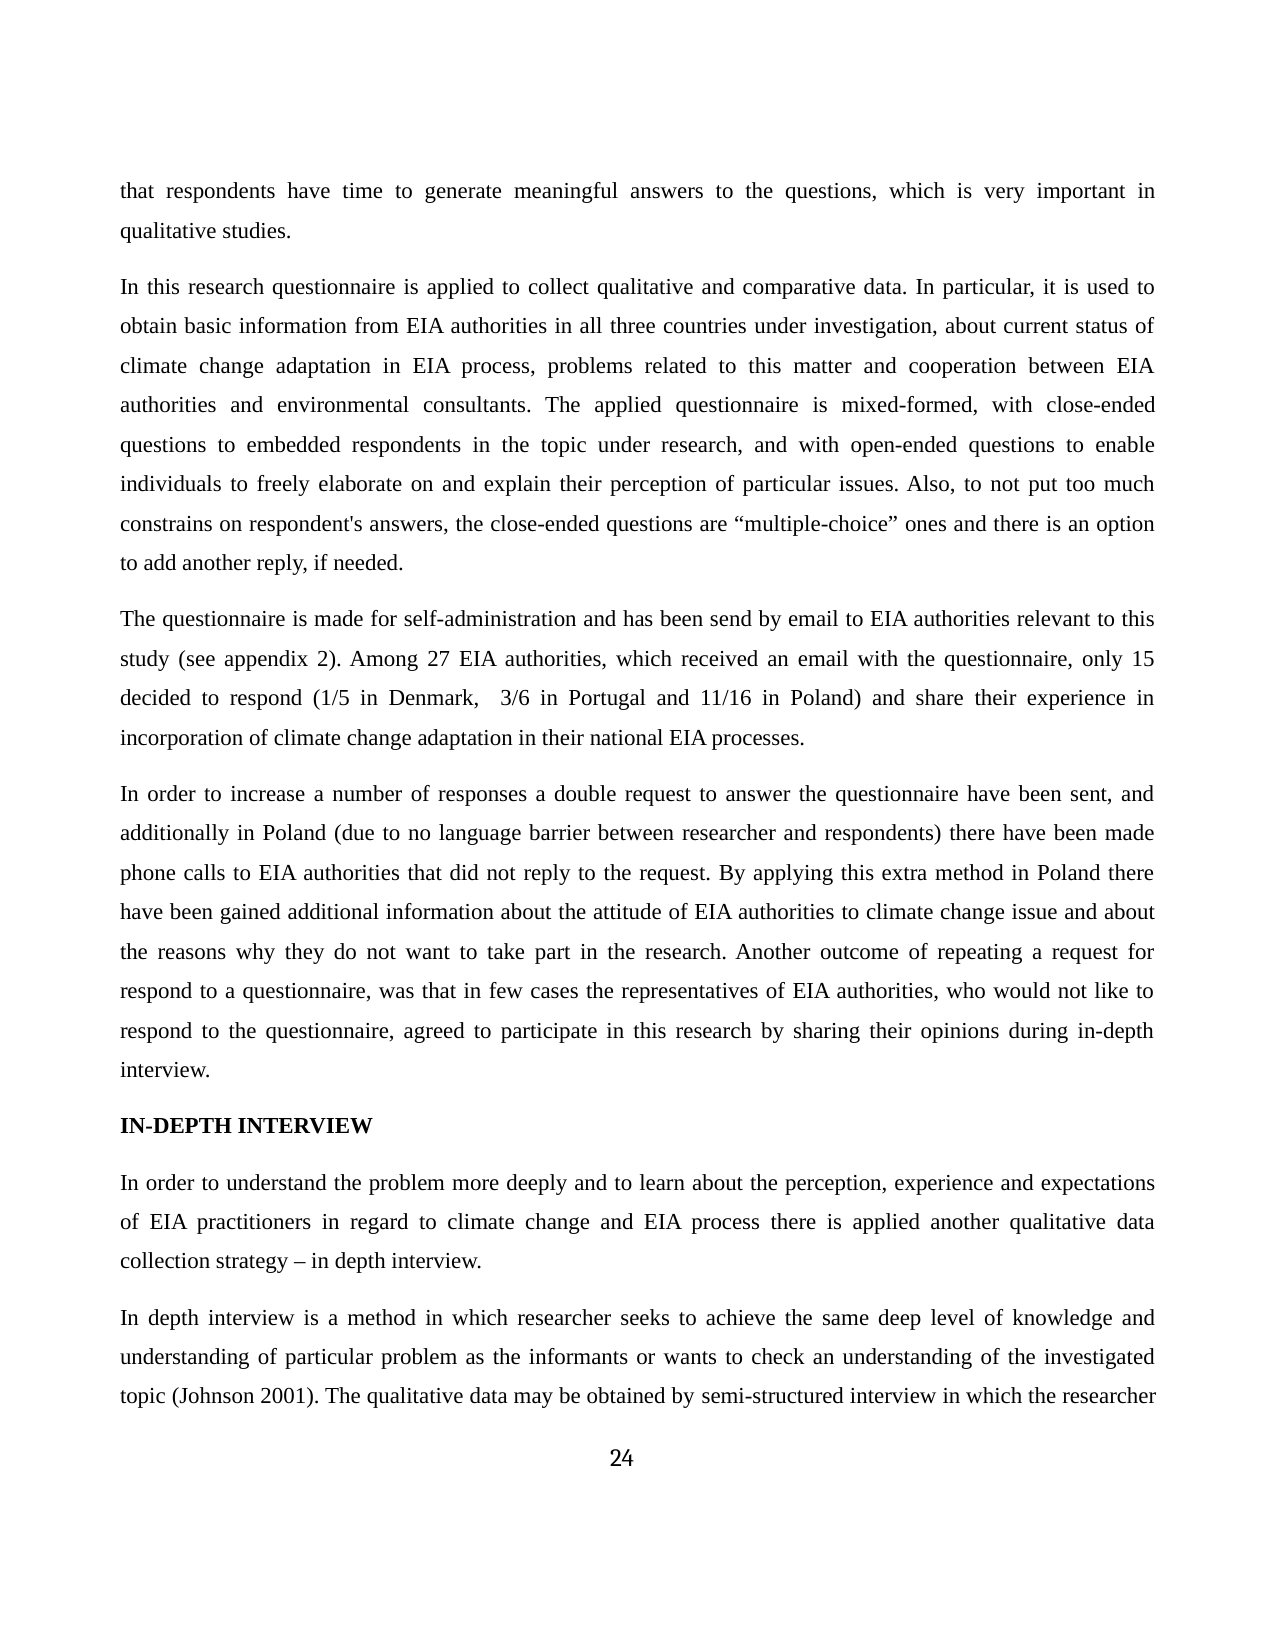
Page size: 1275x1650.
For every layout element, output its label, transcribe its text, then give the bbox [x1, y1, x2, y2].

text that respondents have time to generate meaningful answers to the questions, which is very important in qualitative studies. [120, 177, 1157, 243]
text In order to understand the problem more deeply and to learn about the perception, experience and expectations of EIA practitioners in regard to climate change and EIA process there is applied another qualitative data collection strategy – in depth interview. [120, 1168, 1157, 1274]
text In order to increase a number of responses a double request to answer the questionnaire have been sent, and additionally in Poland (due to no language barrier between researcher and respondents) there have been made phone calls to EIA authorities that did not reply to the request. By applying this extra method in Poland there have been gained additional information about the attitude of EIA authorities to climate change issue and about the reasons why they do not want to take part in the research. Another outcome of repeating a request for respond to a questionnaire, was that in few cases the representatives of EIA authorities, who would not like to respond to the questionnaire, agreed to participate in this research by sharing their opinions during in-depth interview. [120, 780, 1157, 1083]
text IN-DEPTH INTERVIEW [120, 1112, 1157, 1139]
text In depth interview is a method in which researcher seeks to achieve the same deep level of knowledge and understanding of particular problem as the informants or wants to check an understanding of the investigated topic (Johnson 2001). The qualitative data may be obtained by semi-structured interview in which the researcher [120, 1304, 1157, 1409]
text The questionnaire is made for self-administration and has been send by email to EIA authorities relevant to this study (see appendix 2). Among 27 EIA authorities, which received an email with the questionnaire, only 15 decided to respond (1/5 in Denmark, 3/6 in Portugal and 11/16 in Poland) and share their experience in incorporation of climate change adaptation in their national EIA processes. [120, 605, 1157, 750]
text In this research questionnaire is applied to collect qualitative and comparative data. In particular, it is used to obtain basic information from EIA authorities in all three countries under investigation, about current status of climate change adaptation in EIA process, problems related to this matter and cooperation between EIA authorities and environmental consultants. The applied questionnaire is mixed-formed, with close-ended questions to embedded respondents in the topic under research, and with open-ended questions to enable individuals to freely elaborate on and explain their perception of particular issues. Also, to not put too much constrains on respondent's answers, the close-ended questions are “multiple-choice” ones and there is an option to add another reply, if needed. [120, 273, 1157, 576]
